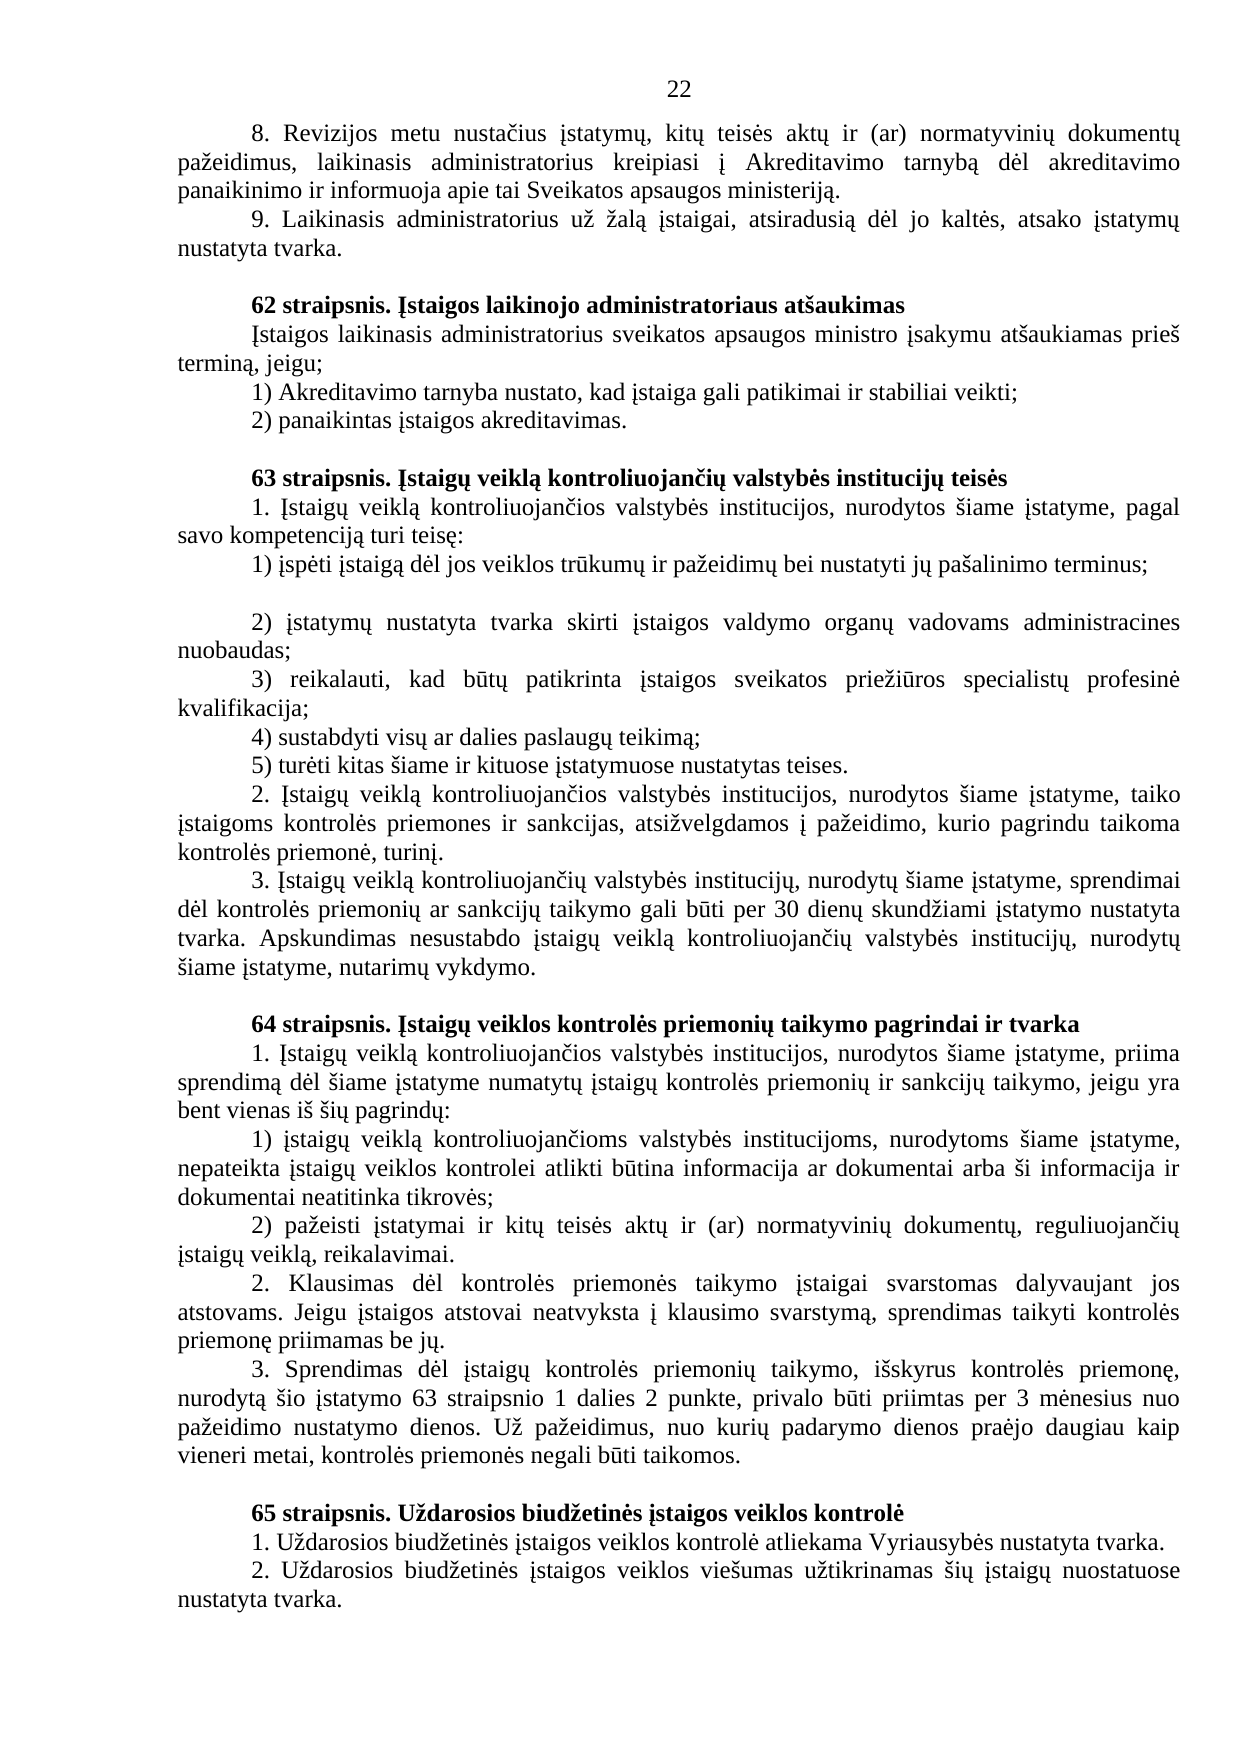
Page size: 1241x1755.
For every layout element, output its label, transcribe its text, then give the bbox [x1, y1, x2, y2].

text 62 straipsnis. Įstaigos laikinojo administratoriaus atšaukimas [177, 291, 1181, 319]
text 2. Klausimas dėl kontrolės priemonės taikymo įstaigai svarstomas dalyvaujant jos atstovams. Jeigu įstaigos atstovai neatvyksta į klausimo svarstymą, sprendimas taikyti kontrolės priemonę priimamas be jų. [177, 1268, 1181, 1354]
text 1) įspėti įstaigą dėl jos veiklos trūkumų ir pažeidimų bei nustatyti jų pašalinimo terminus; [177, 549, 1181, 578]
text 2) panaikintas įstaigos akreditavimas. [177, 406, 1181, 434]
text 2) įstatymų nustatyta tvarka skirti įstaigos valdymo organų vadovams administracines nuobaudas; [177, 607, 1181, 664]
text 65 straipsnis. Uždarosios biudžetinės įstaigos veiklos kontrolė [177, 1498, 1181, 1527]
text 63 straipsnis. Įstaigų veiklą kontroliuojančių valstybės institucijų teisės [177, 463, 1181, 492]
text 2. Įstaigų veiklą kontroliuojančios valstybės institucijos, nurodytos šiame įstatyme, taiko įstaigoms kontrolės priemones ir sankcijas, atsižvelgdamos į pažeidimo, kurio pagrindu taikoma kontrolės priemonė, turinį. [177, 779, 1181, 866]
text Įstaigos laikinasis administratorius sveikatos apsaugos ministro įsakymu atšaukiamas prieš terminą, jeigu; [177, 319, 1181, 377]
text 1) įstaigų veiklą kontroliuojančioms valstybės institucijoms, nurodytoms šiame įstatyme, nepateikta įstaigų veiklos kontrolei atlikti būtina informacija ar dokumentai arba ši informacija ir dokumentai neatitinka tikrovės; [177, 1124, 1181, 1211]
text 1. Įstaigų veiklą kontroliuojančios valstybės institucijos, nurodytos šiame įstatyme, priima sprendimą dėl šiame įstatyme numatytų įstaigų kontrolės priemonių ir sankcijų taikymo, jeigu yra bent vienas iš šių pagrindų: [177, 1038, 1181, 1124]
text 4) sustabdyti visų ar dalies paslaugų teikimą; [177, 722, 1181, 751]
text 64 straipsnis. Įstaigų veiklos kontrolės priemonių taikymo pagrindai ir tvarka [177, 1009, 1181, 1038]
text 1. Uždarosios biudžetinės įstaigos veiklos kontrolė atliekama Vyriausybės nustatyta tvarka. [177, 1527, 1181, 1556]
text 3) reikalauti, kad būtų patikrinta įstaigos sveikatos priežiūros specialistų profesinė kvalifikacija; [177, 664, 1181, 722]
text 8. Revizijos metu nustačius įstatymų, kitų teisės aktų ir (ar) normatyvinių dokumentų pažeidimus, laikinasis administratorius kreipiasi į Akreditavimo tarnybą dėl akreditavimo panaikinimo ir informuoja apie tai Sveikatos apsaugos ministeriją. [177, 118, 1181, 204]
text 3. Įstaigų veiklą kontroliuojančių valstybės institucijų, nurodytų šiame įstatyme, sprendimai dėl kontrolės priemonių ar sankcijų taikymo gali būti per 30 dienų skundžiami įstatymo nustatyta tvarka. Apskundimas nesustabdo įstaigų veiklą kontroliuojančių valstybės institucijų, nurodytų šiame įstatyme, nutarimų vykdymo. [177, 866, 1181, 981]
text 2) pažeisti įstatymai ir kitų teisės aktų ir (ar) normatyvinių dokumentų, reguliuojančių įstaigų veiklą, reikalavimai. [177, 1211, 1181, 1268]
text 5) turėti kitas šiame ir kituose įstatymuose nustatytas teises. [177, 751, 1181, 779]
text 1. Įstaigų veiklą kontroliuojančios valstybės institucijos, nurodytos šiame įstatyme, pagal savo kompetenciją turi teisę: [177, 492, 1181, 549]
text 1) Akreditavimo tarnyba nustato, kad įstaiga gali patikimai ir stabiliai veikti; [177, 377, 1181, 406]
text 2. Uždarosios biudžetinės įstaigos veiklos viešumas užtikrinamas šių įstaigų nuostatuose nustatyta tvarka. [177, 1556, 1181, 1613]
text 9. Laikinasis administratorius už žalą įstaigai, atsiradusią dėl jo kaltės, atsako įstatymų nustatyta tvarka. [177, 204, 1181, 262]
text 3. Sprendimas dėl įstaigų kontrolės priemonių taikymo, išskyrus kontrolės priemonę, nurodytą šio įstatymo 63 straipsnio 1 dalies 2 punkte, privalo būti priimtas per 3 mėnesius nuo pažeidimo nustatymo dienos. Už pažeidimus, nuo kurių padarymo dienos praėjo daugiau kaip vieneri metai, kontrolės priemonės negali būti taikomos. [177, 1354, 1181, 1469]
